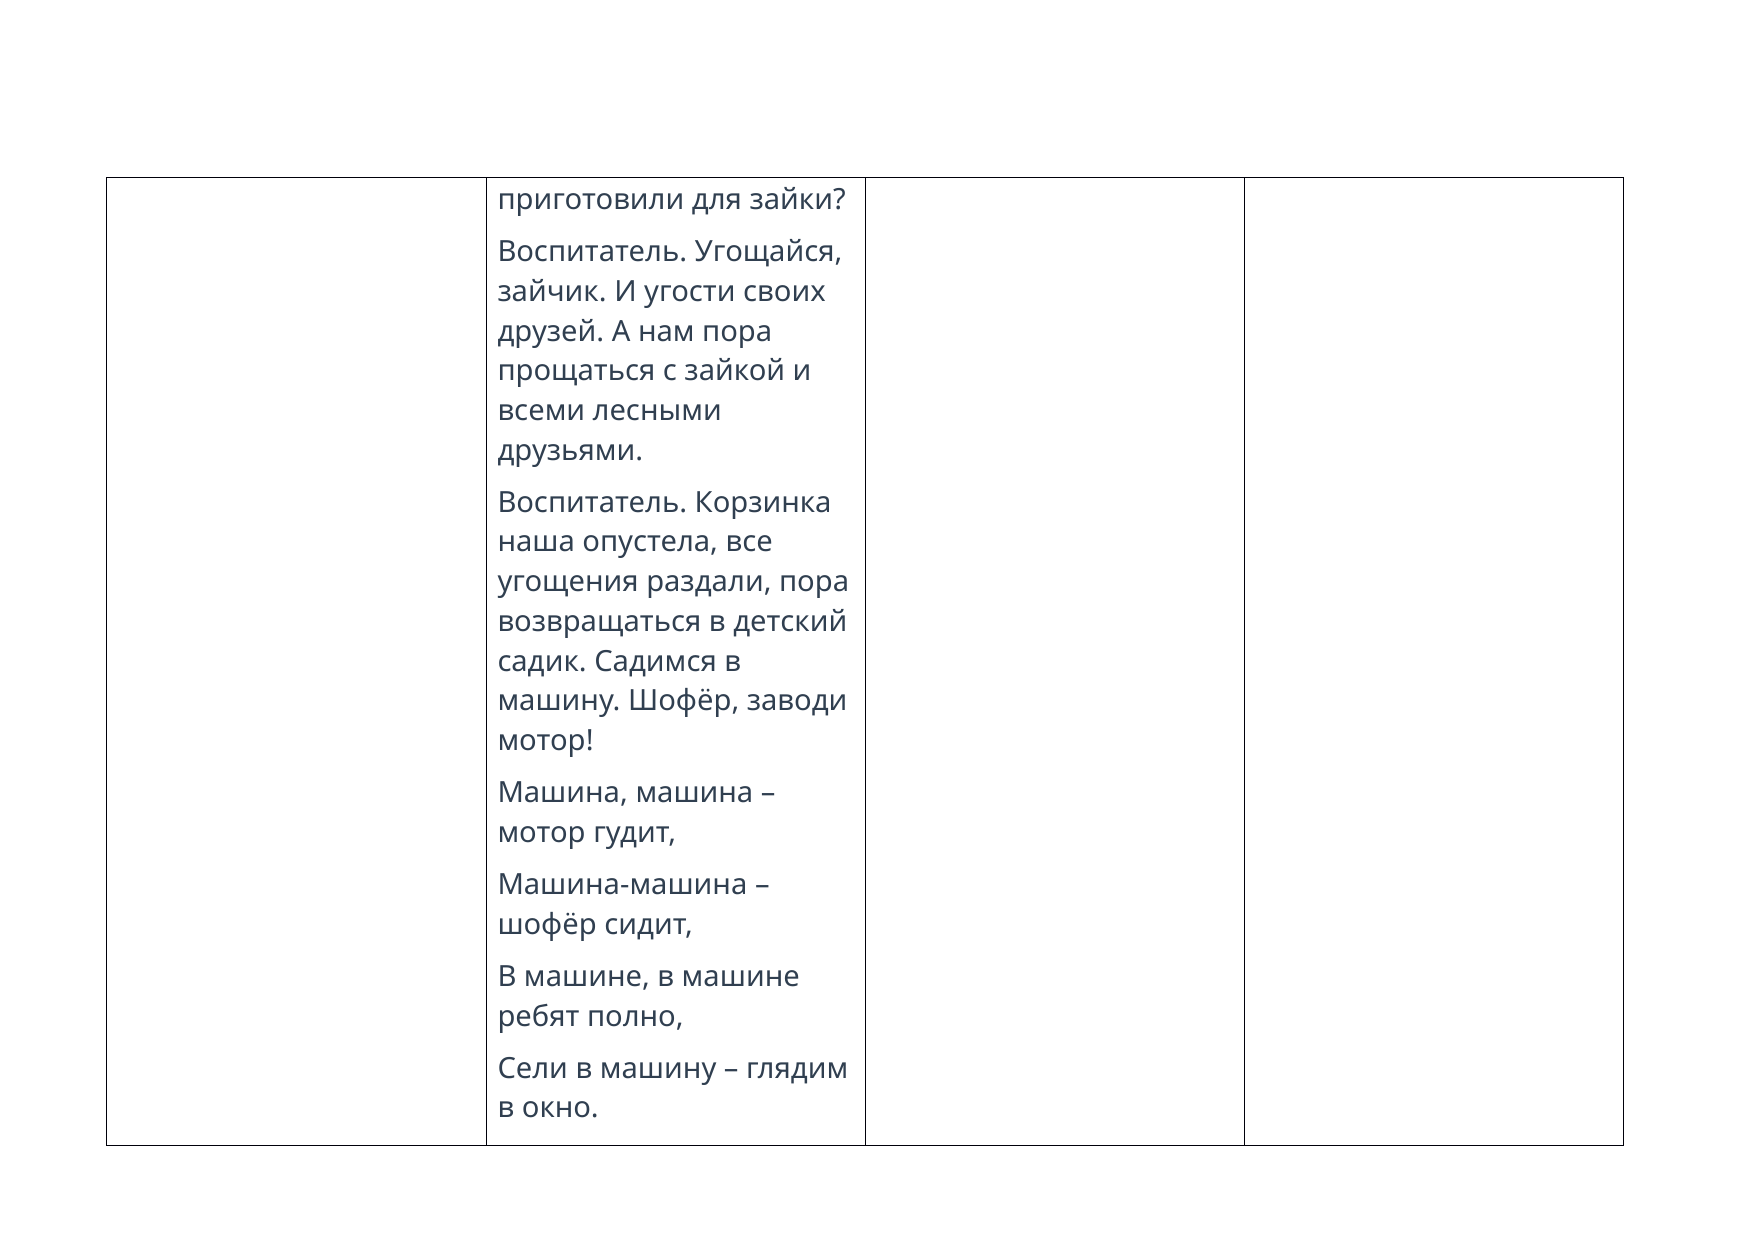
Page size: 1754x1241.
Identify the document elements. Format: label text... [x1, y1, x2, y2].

table_cell [107, 178, 486, 1145]
table_cell приготовили для зайки? Воспитатель. Угощайся, зайчик. И угости своих друзей. А нам пора прощаться с зайкой и всеми лесными друзьями. Воспитатель. Корзинка наша опустела, все угощения раздали, пора возвращаться в детский садик. Садимся в машину. Шофёр, заводи мотор! Машина, машина – мотор гудит, Машина-машина – шофёр сидит, В машине, в машине ребят полно, Сели в машину – глядим в окно. [487, 178, 865, 1145]
table_cell [1245, 178, 1623, 1145]
table_cell [866, 178, 1244, 1145]
